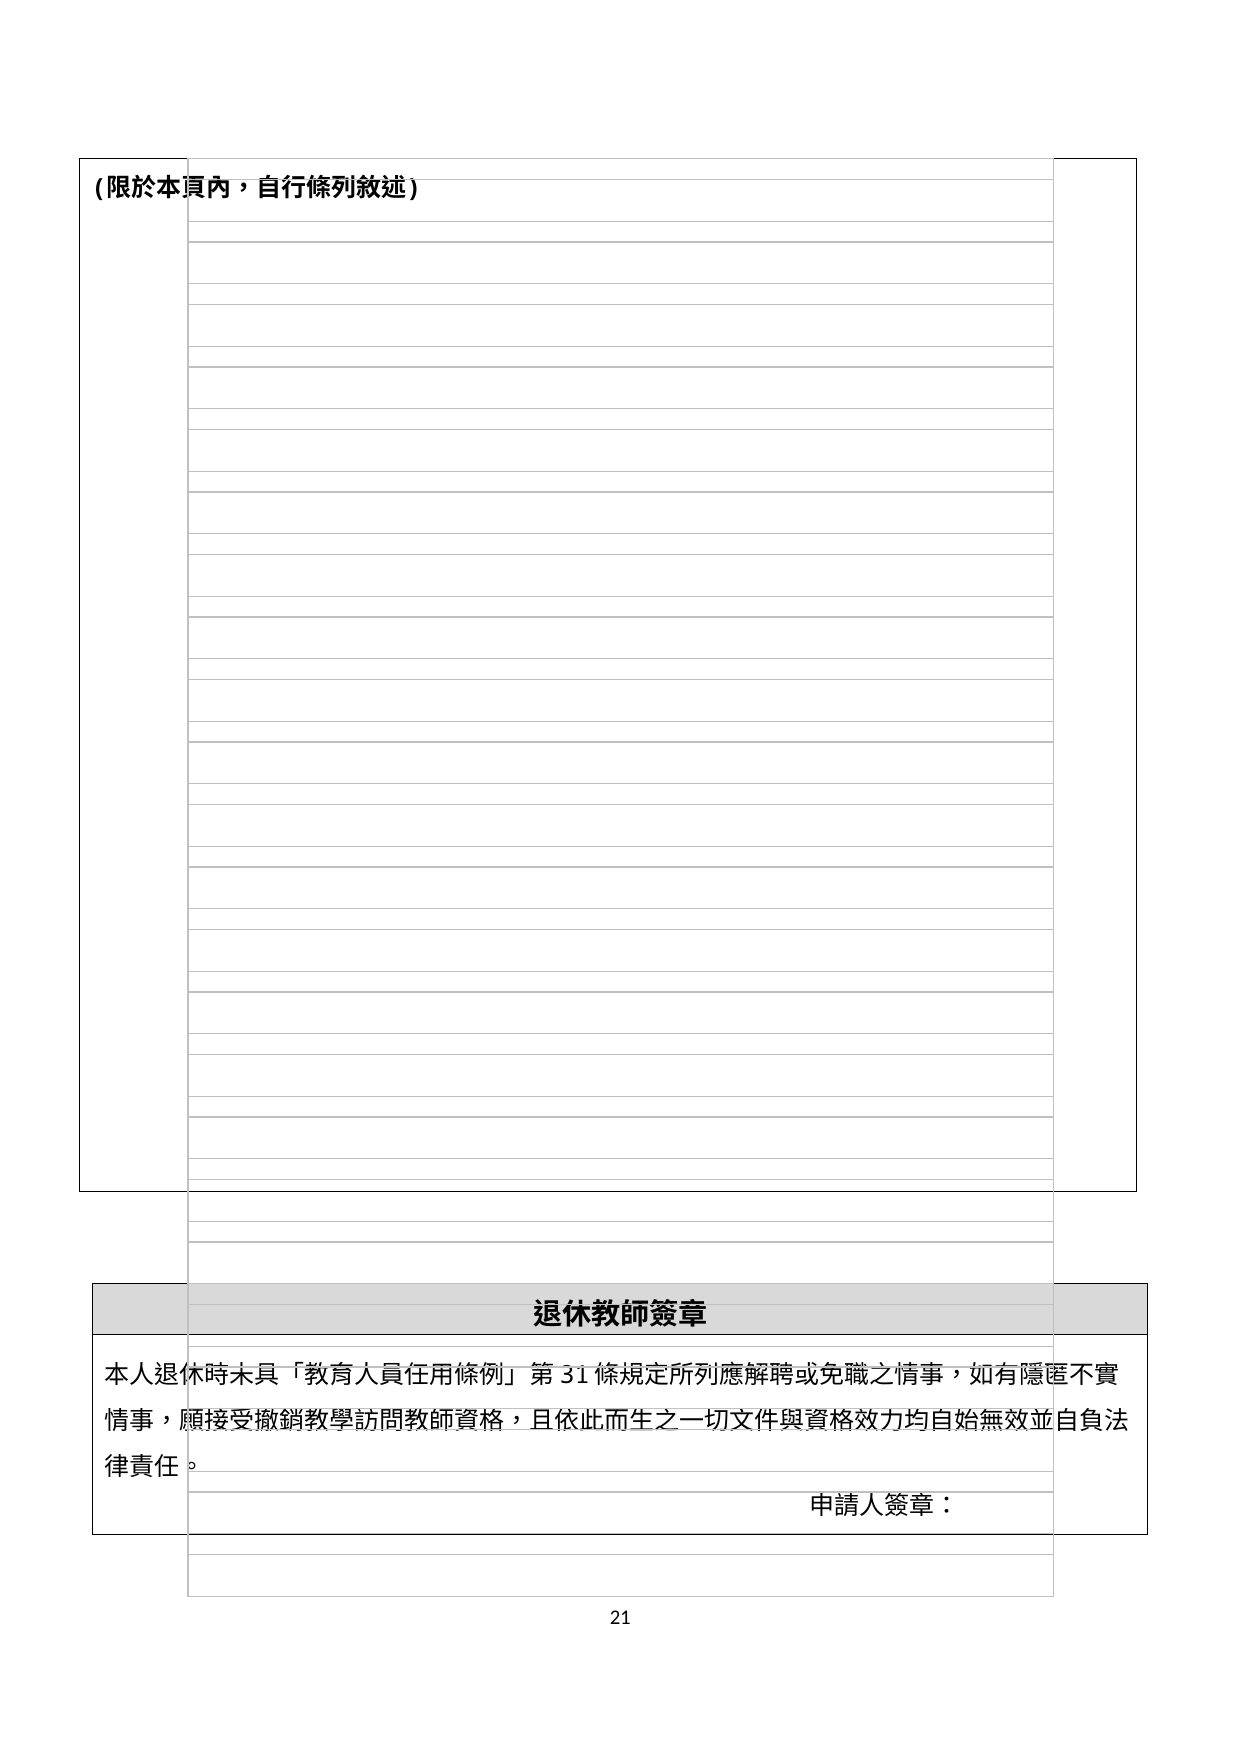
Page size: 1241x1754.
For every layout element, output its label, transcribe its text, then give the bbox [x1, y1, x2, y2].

table_cell (限於本頁內，自行條列敘述) [189, 472, 1053, 491]
table_cell (限於本頁內，自行條列敘述) [189, 1097, 1053, 1116]
table_cell 本人退休時未具「教育人員任用條例」第31條規定所列應解聘或免職之情事，如有隱匿不實情事，願接受撤銷教學訪問教師資格，且依此而生之一切文件與資格效力均自始無效並自負法律責任。 申請人簽章： [189, 1472, 1053, 1491]
table_header [93, 1284, 187, 1334]
table_cell (限於本頁內，自行條列敘述) [189, 1118, 1053, 1158]
table_cell (限於本頁內，自行條列敘述) [189, 784, 1053, 804]
table_cell 本人退休時未具「教育人員任用條例」第31條規定所列應解聘或免職之情事，如有隱匿不實情事，願接受撤銷教學訪問教師資格，且依此而生之一切文件與資格效力均自始無效並自負法律責任。 申請人簽章： [189, 1430, 1053, 1471]
table_cell (限於本頁內，自行條列敘述) [189, 930, 1053, 971]
table_cell (限於本頁內，自行條列敘述) [189, 222, 1053, 241]
table_cell (限於本頁內，自行條列敘述) [189, 409, 1053, 429]
table_cell (限於本頁內，自行條列敘述) [189, 430, 1053, 471]
table_cell (限於本頁內，自行條列敘述) [189, 555, 1053, 596]
table_cell (限於本頁內，自行條列敘述) [189, 243, 1053, 283]
table_cell 本人退休時未具「教育人員任用條例」第31條規定所列應解聘或免職之情事，如有隱匿不實情事，願接受撤銷教學訪問教師資格，且依此而生之一切文件與資格效力均自始無效並自負法律責任。 申請人簽章： [189, 1368, 1053, 1408]
table_header 退休教師簽章 [189, 1305, 1053, 1334]
table_cell (限於本頁內，自行條列敘述) [189, 1159, 1053, 1179]
table_cell (限於本頁內，自行條列敘述) [189, 805, 1053, 846]
table_header [189, 1284, 1053, 1304]
table_cell (限於本頁內，自行條列敘述) [189, 1055, 1053, 1096]
table_cell (限於本頁內，自行條列敘述) [189, 347, 1053, 366]
table_cell (限於本頁內，自行條列敘述) [189, 180, 1053, 221]
table_cell (限於本頁內，自行條列敘述) [189, 534, 1053, 554]
table_cell 本人退休時未具「教育人員任用條例」第31條規定所列應解聘或免職之情事，如有隱匿不實情事，願接受撤銷教學訪問教師資格，且依此而生之一切文件與資格效力均自始無效並自負法律責任。 申請人簽章： [189, 1347, 1053, 1366]
table_cell 本人退休時未具「教育人員任用條例」第31條規定所列應解聘或免職之情事，如有隱匿不實情事，願接受撤銷教學訪問教師資格，且依此而生之一切文件與資格效力均自始無效並自負法律責任。 申請人簽章： [1054, 1335, 1147, 1533]
table_cell (限於本頁內，自行條列敘述) [189, 847, 1053, 866]
table_cell (限於本頁內，自行條列敘述) [1054, 159, 1136, 1191]
table_cell (限於本頁內，自行條列敘述) [189, 868, 1053, 908]
table_cell (限於本頁內，自行條列敘述) [189, 368, 1053, 408]
table_cell (限於本頁內，自行條列敘述) [189, 909, 1053, 929]
table_cell (限於本頁內，自行條列敘述) [189, 1180, 1053, 1191]
table_cell (限於本頁內，自行條列敘述) [189, 284, 1053, 304]
table_cell (限於本頁內，自行條列敘述) [189, 618, 1053, 658]
table_cell (限於本頁內，自行條列敘述) [189, 493, 1053, 533]
table_cell (限於本頁內，自行條列敘述) [189, 743, 1053, 783]
table_cell 本人退休時未具「教育人員任用條例」第31條規定所列應解聘或免職之情事，如有隱匿不實情事，願接受撤銷教學訪問教師資格，且依此而生之一切文件與資格效力均自始無效並自負法律責任。 申請人簽章： [93, 1335, 187, 1533]
table_cell [1137, 158, 1161, 1191]
table_cell (限於本頁內，自行條列敘述) [189, 680, 1053, 721]
table_cell (限於本頁內，自行條列敘述) [189, 159, 1053, 179]
table_cell (限於本頁內，自行條列敘述) [189, 659, 1053, 679]
table_cell 本人退休時未具「教育人員任用條例」第31條規定所列應解聘或免職之情事，如有隱匿不實情事，願接受撤銷教學訪問教師資格，且依此而生之一切文件與資格效力均自始無效並自負法律責任。 申請人簽章： [189, 1335, 1053, 1346]
table_cell 本人退休時未具「教育人員任用條例」第31條規定所列應解聘或免職之情事，如有隱匿不實情事，願接受撤銷教學訪問教師資格，且依此而生之一切文件與資格效力均自始無效並自負法律責任。 申請人簽章： [189, 1493, 1053, 1533]
table_cell (限於本頁內，自行條列敘述) [189, 993, 1053, 1033]
table_cell (限於本頁內，自行條列敘述) [189, 722, 1053, 741]
table_cell (限於本頁內，自行條列敘述) [189, 305, 1053, 346]
table_header [1054, 1284, 1147, 1334]
table_cell (限於本頁內，自行條列敘述) [189, 1034, 1053, 1054]
table_cell (限於本頁內，自行條列敘述) [189, 597, 1053, 616]
table_cell (限於本頁內，自行條列敘述) [80, 159, 187, 1191]
table_cell (限於本頁內，自行條列敘述) [189, 972, 1053, 991]
